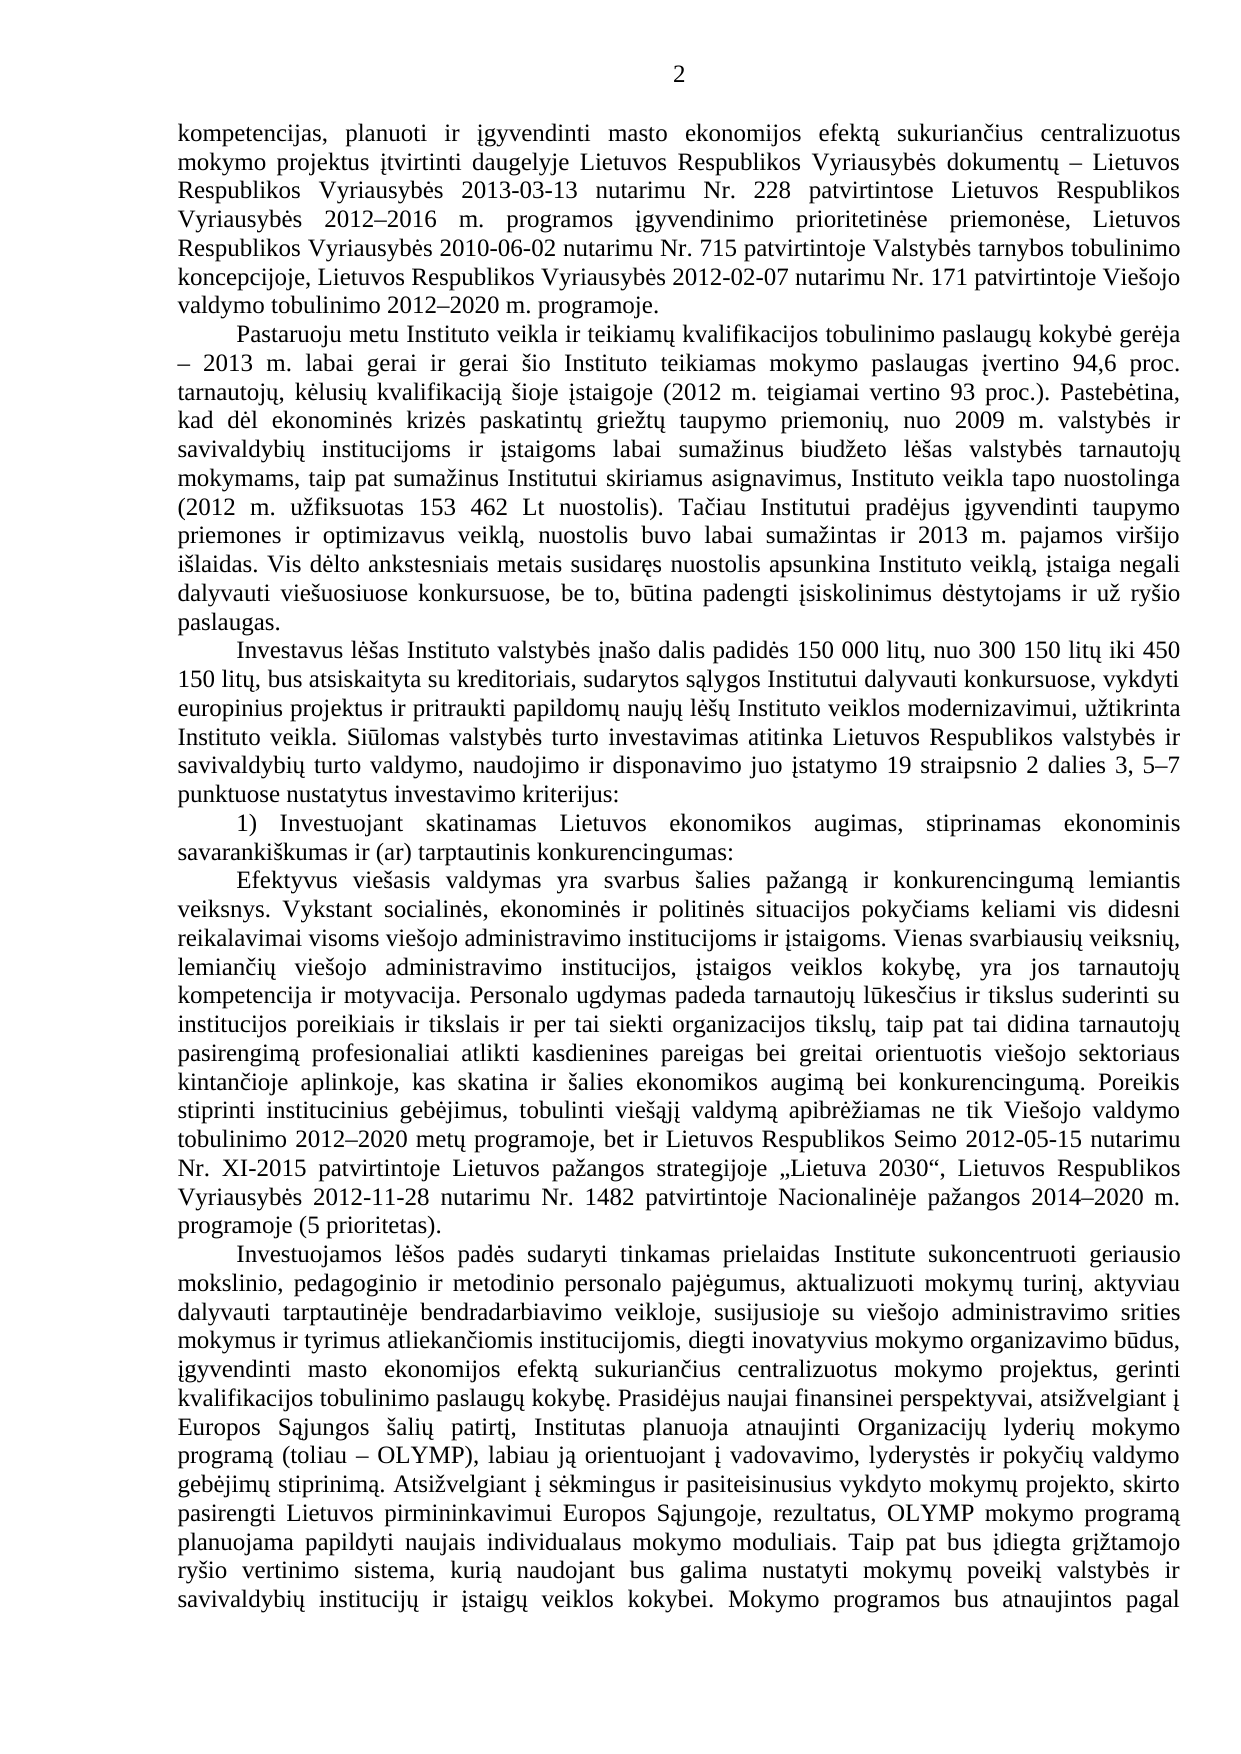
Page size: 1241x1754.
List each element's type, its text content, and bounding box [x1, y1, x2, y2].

text 1) Investuojant skatinamas Lietuvos ekonomikos augimas, stiprinamas ekonominis savarankiškumas ir (ar) tarptautinis konkurencingumas: [177, 808, 1181, 866]
text Pastaruoju metu Instituto veikla ir teikiamų kvalifikacijos tobulinimo paslaugų kokybė gerėja – 2013 m. labai gerai ir gerai šio Instituto teikiamas mokymo paslaugas įvertino 94,6 proc. tarnautojų, kėlusių kvalifikaciją šioje įstaigoje (2012 m. teigiamai vertino 93 proc.). Pastebėtina, kad dėl ekonominės krizės paskatintų griežtų taupymo priemonių, nuo 2009 m. valstybės ir savivaldybių institucijoms ir įstaigoms labai sumažinus biudžeto lėšas valstybės tarnautojų mokymams, taip pat sumažinus Institutui skiriamus asignavimus, Instituto veikla tapo nuostolinga (2012 m. užfiksuotas 153 462 Lt nuostolis). Tačiau Institutui pradėjus įgyvendinti taupymo priemones ir optimizavus veiklą, nuostolis buvo labai sumažintas ir 2013 m. pajamos viršijo išlaidas. Vis dėlto ankstesniais metais susidaręs nuostolis apsunkina Instituto veiklą, įstaiga negali dalyvauti viešuosiuose konkursuose, be to, būtina padengti įsiskolinimus dėstytojams ir už ryšio paslaugas. [177, 319, 1181, 636]
text Investuojamos lėšos padės sudaryti tinkamas prielaidas Institute sukoncentruoti geriausio mokslinio, pedagoginio ir metodinio personalo pajėgumus, aktualizuoti mokymų turinį, aktyviau dalyvauti tarptautinėje bendradarbiavimo veikloje, susijusioje su viešojo administravimo srities mokymus ir tyrimus atliekančiomis institucijomis, diegti inovatyvius mokymo organizavimo būdus, įgyvendinti masto ekonomijos efektą sukuriančius centralizuotus mokymo projektus, gerinti kvalifikacijos tobulinimo paslaugų kokybę. Prasidėjus naujai finansinei perspektyvai, atsižvelgiant į Europos Sąjungos šalių patirtį, Institutas planuoja atnaujinti Organizacijų lyderių mokymo programą (toliau – OLYMP), labiau ją orientuojant į vadovavimo, lyderystės ir pokyčių valdymo gebėjimų stiprinimą. Atsižvelgiant į sėkmingus ir pasiteisinusius vykdyto mokymų projekto, skirto pasirengti Lietuvos pirmininkavimui Europos Sąjungoje, rezultatus, OLYMP mokymo programą planuojama papildyti naujais individualaus mokymo moduliais. Taip pat bus įdiegta grįžtamojo ryšio vertinimo sistema, kurią naudojant bus galima nustatyti mokymų poveikį valstybės ir savivaldybių institucijų ir įstaigų veiklos kokybei. Mokymo programos bus atnaujintos pagal [177, 1239, 1181, 1613]
text Investavus lėšas Instituto valstybės įnašo dalis padidės 150 000 litų, nuo 300 150 litų iki 450 150 litų, bus atsiskaityta su kreditoriais, sudarytos sąlygos Institutui dalyvauti konkursuose, vykdyti europinius projektus ir pritraukti papildomų naujų lėšų Instituto veiklos modernizavimui, užtikrinta Instituto veikla. Siūlomas valstybės turto investavimas atitinka Lietuvos Respublikos valstybės ir savivaldybių turto valdymo, naudojimo ir disponavimo juo įstatymo 19 straipsnio 2 dalies 3, 5–7 punktuose nustatytus investavimo kriterijus: [177, 636, 1181, 808]
text kompetencijas, planuoti ir įgyvendinti masto ekonomijos efektą sukuriančius centralizuotus mokymo projektus įtvirtinti daugelyje Lietuvos Respublikos Vyriausybės dokumentų – Lietuvos Respublikos Vyriausybės 2013-03-13 nutarimu Nr. 228 patvirtintose Lietuvos Respublikos Vyriausybės 2012–2016 m. programos įgyvendinimo prioritetinėse priemonėse, Lietuvos Respublikos Vyriausybės 2010-06-02 nutarimu Nr. 715 patvirtintoje Valstybės tarnybos tobulinimo koncepcijoje, Lietuvos Respublikos Vyriausybės 2012-02-07 nutarimu Nr. 171 patvirtintoje Viešojo valdymo tobulinimo 2012–2020 m. programoje. [177, 118, 1181, 319]
text Efektyvus viešasis valdymas yra svarbus šalies pažangą ir konkurencingumą lemiantis veiksnys. Vykstant socialinės, ekonominės ir politinės situacijos pokyčiams keliami vis didesni reikalavimai visoms viešojo administravimo institucijoms ir įstaigoms. Vienas svarbiausių veiksnių, lemiančių viešojo administravimo institucijos, įstaigos veiklos kokybę, yra jos tarnautojų kompetencija ir motyvacija. Personalo ugdymas padeda tarnautojų lūkesčius ir tikslus suderinti su institucijos poreikiais ir tikslais ir per tai siekti organizacijos tikslų, taip pat tai didina tarnautojų pasirengimą profesionaliai atlikti kasdienines pareigas bei greitai orientuotis viešojo sektoriaus kintančioje aplinkoje, kas skatina ir šalies ekonomikos augimą bei konkurencingumą. Poreikis stiprinti institucinius gebėjimus, tobulinti viešąjį valdymą apibrėžiamas ne tik Viešojo valdymo tobulinimo 2012–2020 metų programoje, bet ir Lietuvos Respublikos Seimo 2012-05-15 nutarimu Nr. XI-2015 patvirtintoje Lietuvos pažangos strategijoje „Lietuva 2030“, Lietuvos Respublikos Vyriausybės 2012-11-28 nutarimu Nr. 1482 patvirtintoje Nacionalinėje pažangos 2014–2020 m. programoje (5 prioritetas). [177, 866, 1181, 1239]
